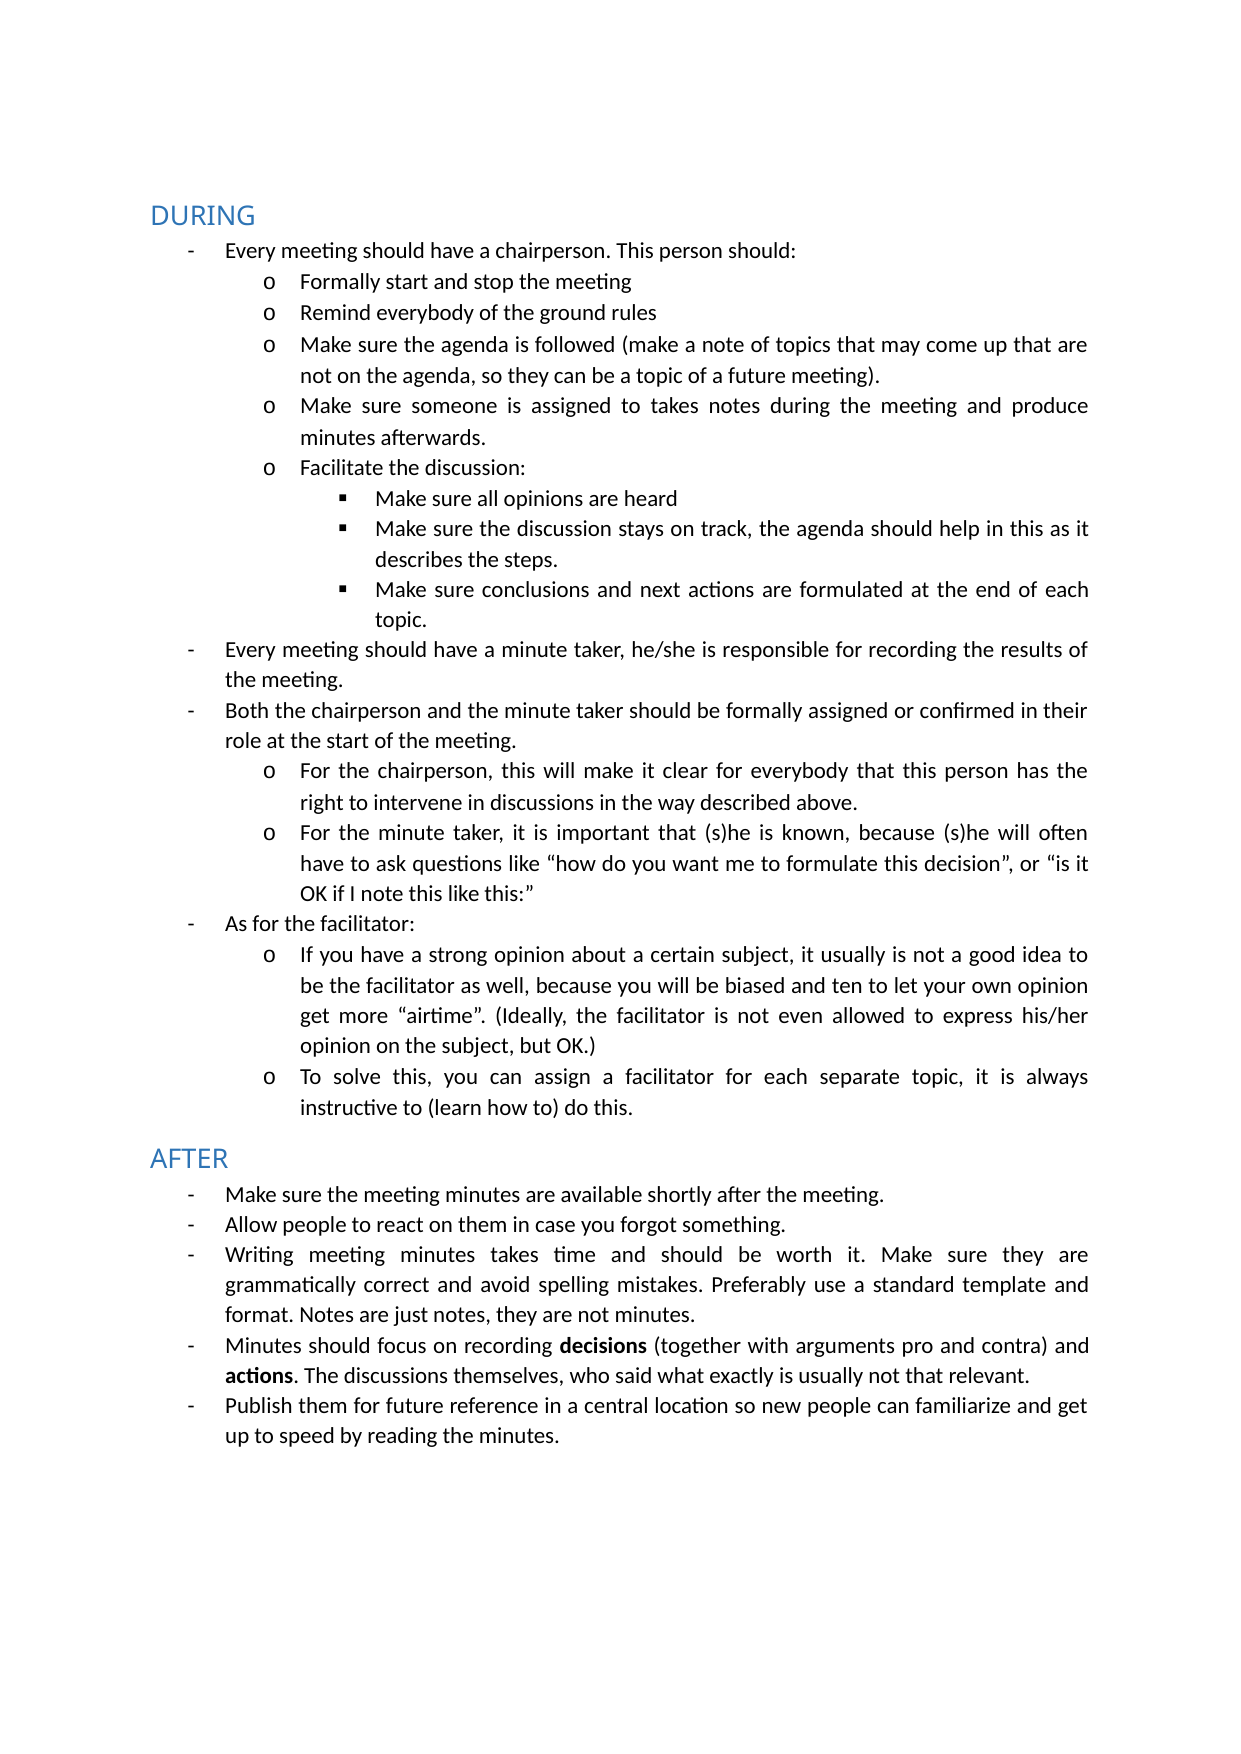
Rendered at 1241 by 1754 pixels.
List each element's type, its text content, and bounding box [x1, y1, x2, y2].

list Make sure the discussion stays on track, the agenda should help in this as it describes the steps. [337, 514, 1090, 573]
list Make sure the agenda is followed (make a note of topics that may come up that are not on the agenda, so they can be a topic of a future meeting). [262, 330, 1090, 389]
list If you have a strong opinion about a certain subject, it usually is not a good idea to be the facilitator as well, because you will be biased and ten to let your own opinion get more “airtime”. (Ideally, the facilitator is not even allowed to express his/her opinion on the subject, but OK.) [262, 940, 1090, 1059]
list Formally start and stop the meeting [262, 267, 1090, 296]
list Facilitate the discussion: [262, 453, 1090, 482]
list Allow people to react on them in case you forgot something. [187, 1210, 1090, 1238]
list Every meeting should have a chairperson. This person should: [187, 237, 1090, 265]
list Make sure someone is assigned to takes notes during the meeting and produce minutes afterwards. [262, 391, 1090, 451]
subtitle AFTER [150, 1140, 1090, 1177]
list Minutes should focus on recording decisions (together with arguments pro and contra) and actions. The discussions themselves, who said what exactly is usually not that relevant. [187, 1331, 1090, 1389]
list Make sure all opinions are heard [337, 484, 1090, 512]
list Publish them for future reference in a central location so new people can familiarize and get up to speed by reading the minutes. [187, 1391, 1090, 1449]
list Writing meeting minutes takes time and should be worth it. Make sure they are grammatically correct and avoid spelling mistakes. Preferably use a standard template and format. Notes are just notes, they are not minutes. [187, 1240, 1090, 1329]
list Both the chairperson and the minute taker should be formally assigned or confirmed in their role at the start of the meeting. [187, 696, 1090, 754]
list Every meeting should have a minute taker, he/she is responsible for recording the results of the meeting. [187, 635, 1090, 694]
list Make sure the meeting minutes are available shortly after the meeting. [187, 1180, 1090, 1208]
list Remind everybody of the ground rules [262, 298, 1090, 327]
list For the chairperson, this will make it clear for everybody that this person has the right to intervene in discussions in the way described above. [262, 756, 1090, 816]
list For the minute taker, it is important that (s)he is known, because (s)he will often have to ask questions like “how do you want me to formulate this decision”, or “is it OK if I note this like this:” [262, 818, 1090, 907]
list To solve this, you can assign a facilitator for each separate topic, it is always instructive to (learn how to) do this. [262, 1062, 1090, 1121]
subtitle DURING [150, 197, 1090, 234]
list As for the facilitator: [187, 909, 1090, 938]
list Make sure conclusions and next actions are formulated at the end of each topic. [337, 575, 1090, 633]
